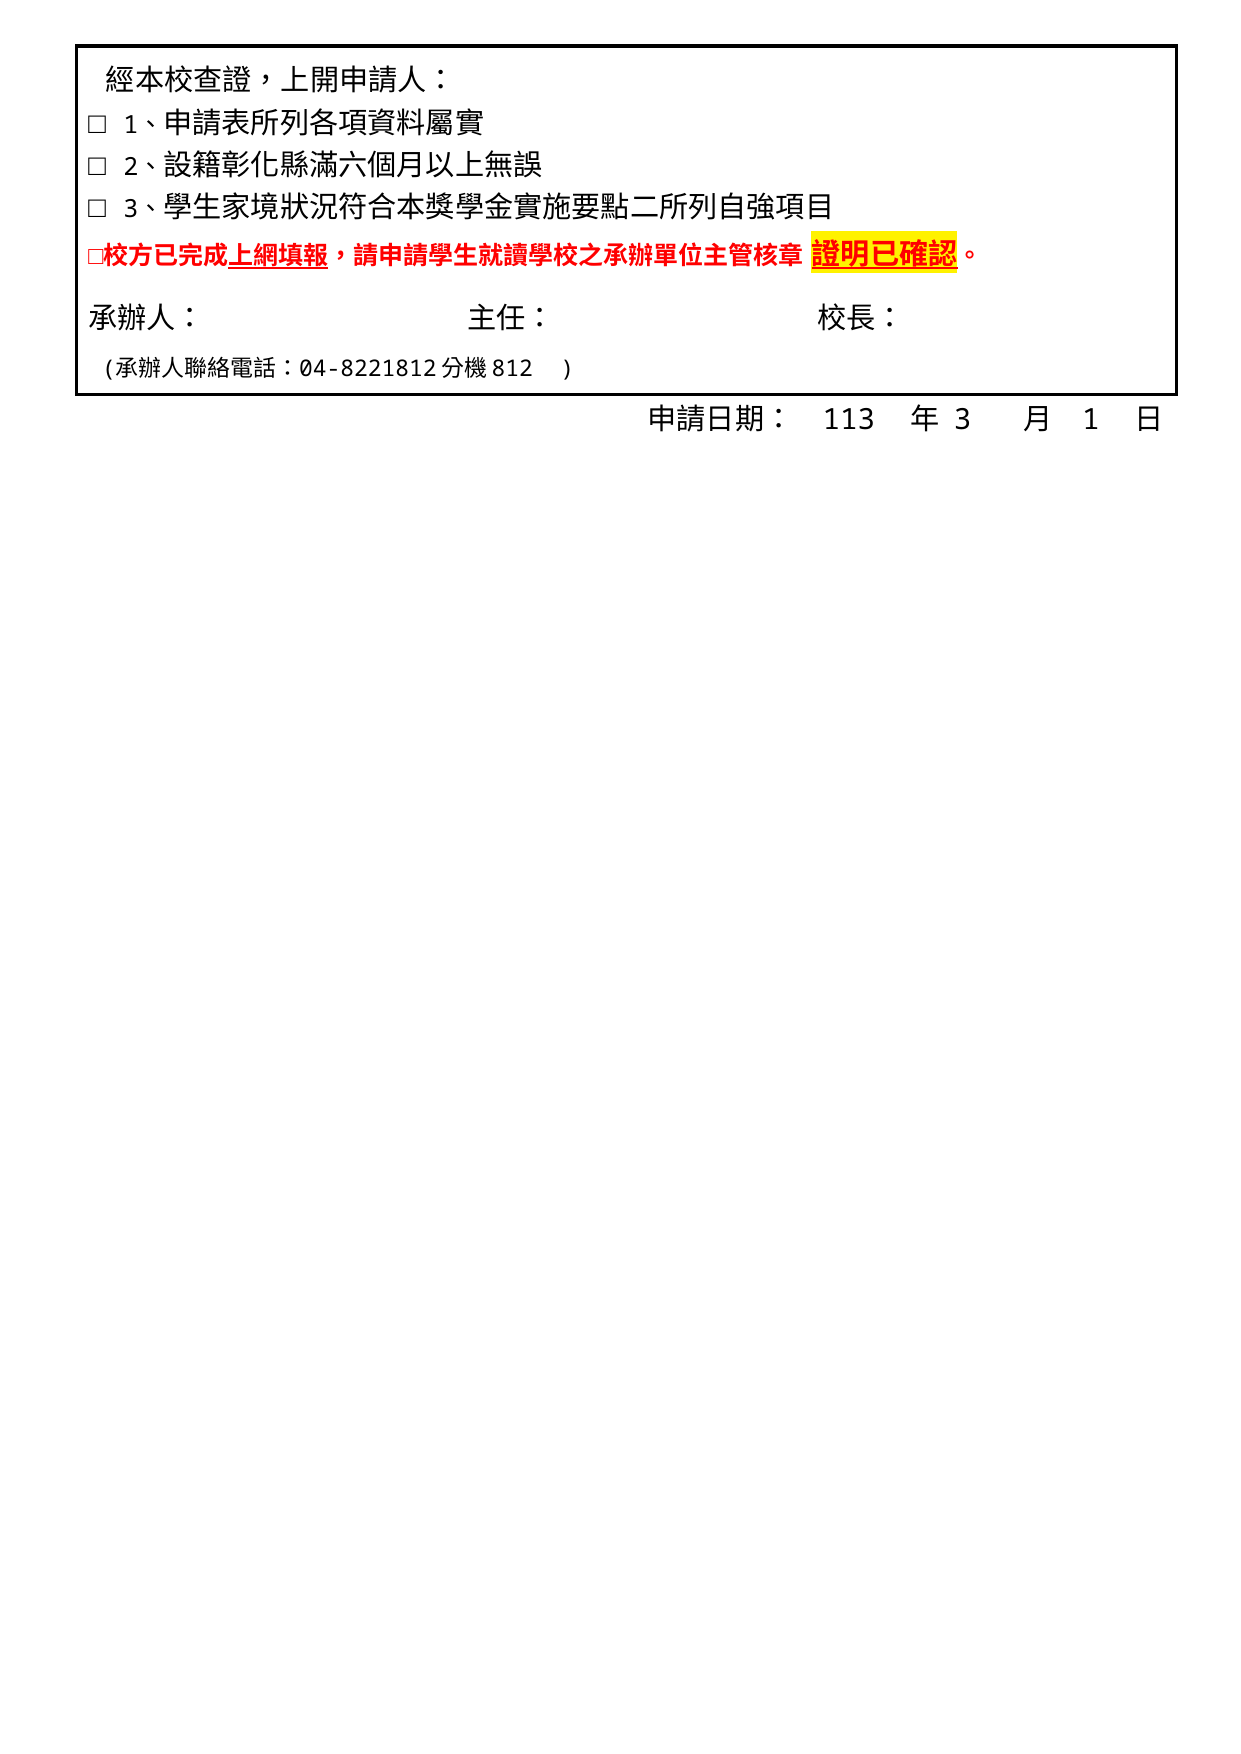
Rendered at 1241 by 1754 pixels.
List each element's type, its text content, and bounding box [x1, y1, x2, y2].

text 申請日期： 113 年 3 月 1 日 [21, 396, 1163, 438]
table_cell 經本校查證，上開申請人： □ 1、申請表所列各項資料屬實 □ 2、設籍彰化縣滿六個月以上無誤 □ 3、學生家境狀況符合本獎學金實施要點二所列自強項目 □校方已完成上網填報，請申請學生就讀學校之承辦單位主管核章 證明已確認。 承辦人： 主任： 校長： (承辦人聯絡電話：04-8221812分機812 ) [78, 48, 1175, 392]
